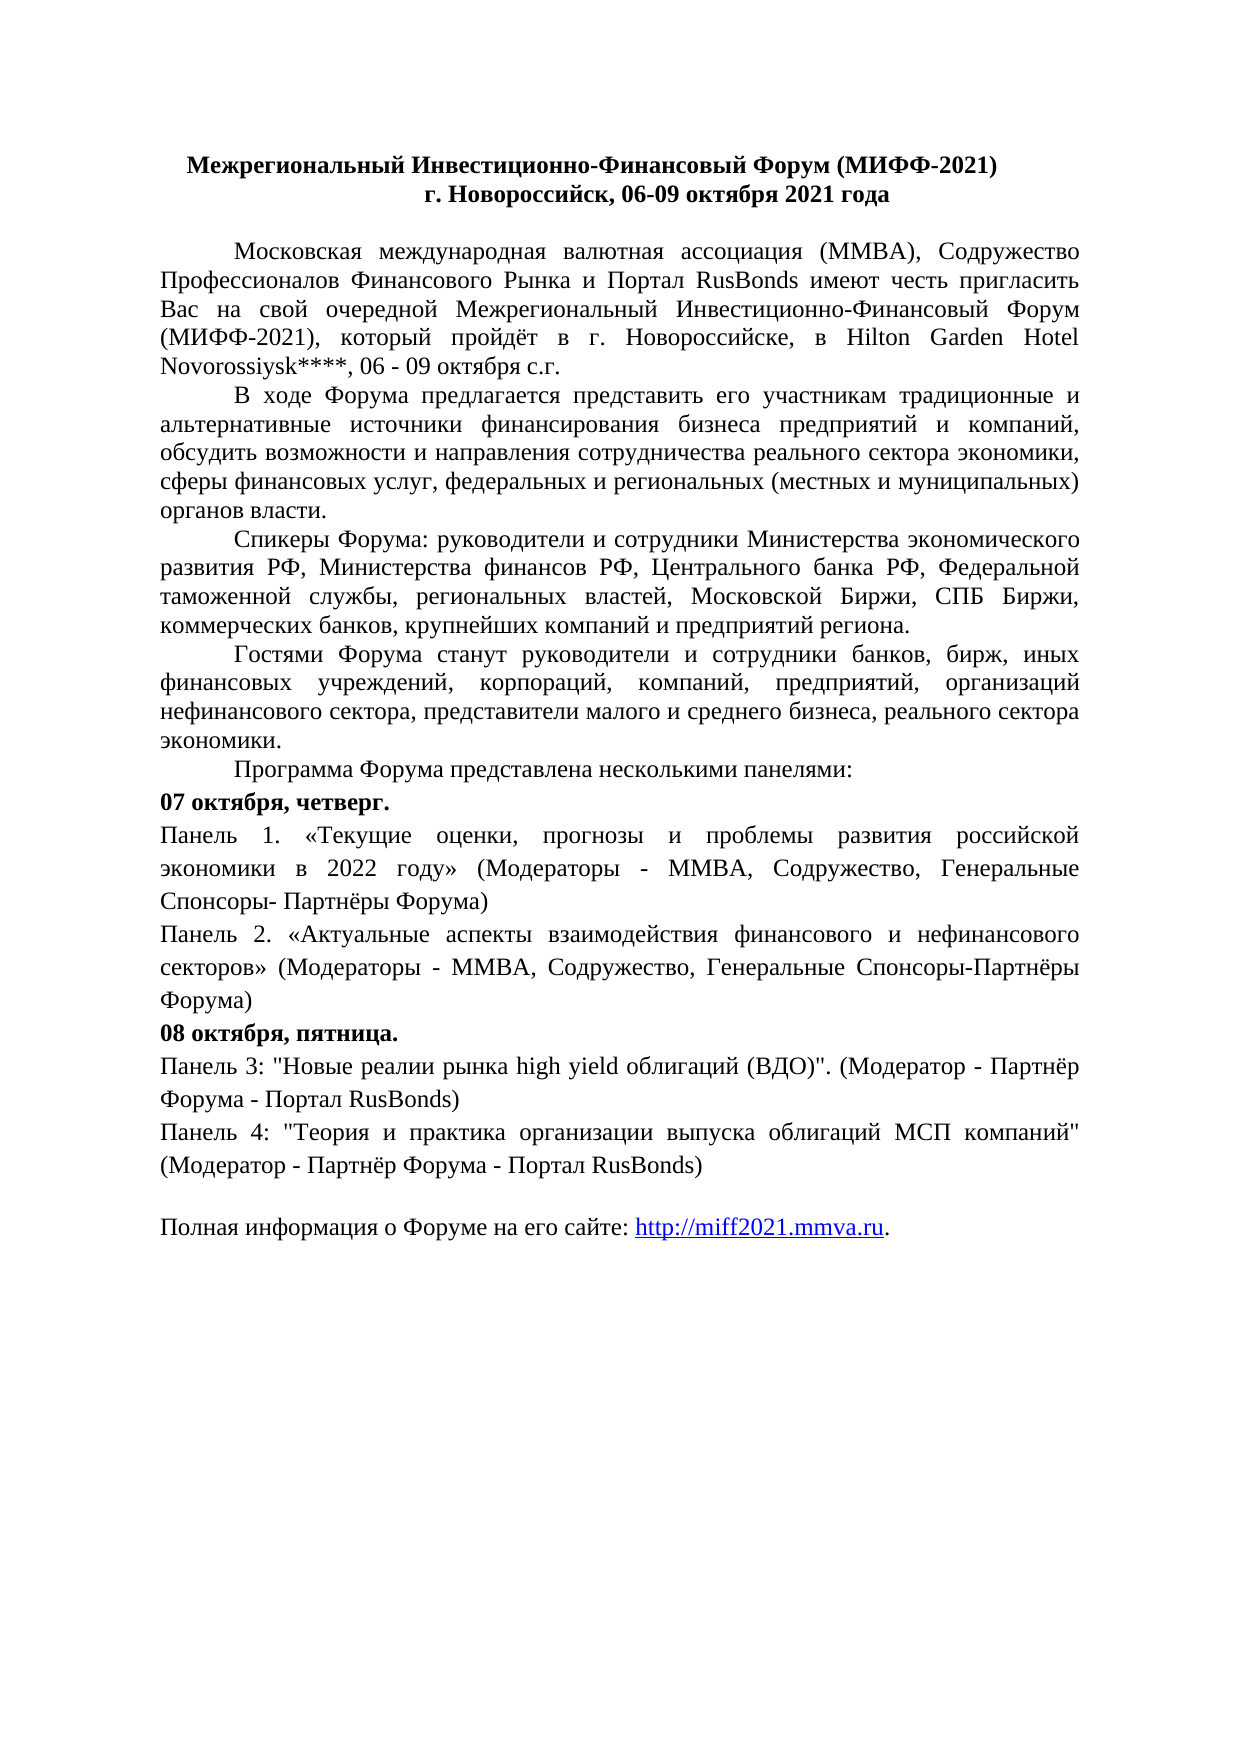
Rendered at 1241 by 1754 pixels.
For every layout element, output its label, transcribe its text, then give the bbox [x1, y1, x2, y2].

text Полная информация о Форуме на его сайте: http://miff2021.mmva.ru. [160, 1183, 1080, 1241]
text Гостями Форума станут руководители и сотрудники банков, бирж, иных финансовых учреждений, корпораций, компаний, предприятий, организаций нефинансового сектора, представители малого и среднего бизнеса, реального сектора экономики. [160, 639, 1080, 754]
text Программа Форума представлена несколькими панелями: [160, 754, 1080, 782]
text Спикеры Форума: руководители и сотрудники Министерства экономического развития РФ, Министерства финансов РФ, Центрального банка РФ, Федеральной таможенной службы, региональных властей, Московской Биржи, СПБ Биржи, коммерческих банков, крупнейших компаний и предприятий региона. [160, 524, 1080, 639]
text В ходе Форума предлагается представить его участникам традиционные и альтернативные источники финансирования бизнеса предприятий и компаний, обсудить возможности и направления сотрудничества реального сектора экономики, сферы финансовых услуг, федеральных и региональных (местных и муниципальных) органов власти. [160, 380, 1080, 524]
text г. Новороссийск, 06-09 октября 2021 года [112, 179, 1128, 207]
text Московская международная валютная ассоциация (ММВА), Содружество Профессионалов Финансового Рынка и Портал RusBonds имеют честь пригласить Вас на свой очередной Межрегиональный Инвестиционно-Финансовый Форум (МИФФ-2021), который пройдёт в г. Новороссийске, в Hilton Garden Hotel Novorossiysk****, 06 - 09 октября с.г. [160, 236, 1080, 380]
text Панель 1. «Текущие оценки, прогнозы и проблемы развития российской экономики в 2022 году» (Модераторы - ММВА, Содружество, Генеральные Спонсоры- Партнёры Форума) [160, 820, 1080, 914]
text Панель 2. «Актуальные аспекты взаимодействия финансового и нефинансового секторов» (Модераторы - ММВА, Содружество, Генеральные Спонсоры-Партнёры Форума) 08 октября, пятница. [160, 919, 1080, 1047]
text Межрегиональный Инвестиционно-Финансовый Форум (МИФФ-2021) [112, 150, 1128, 179]
text Панель 4: "Теория и практика организации выпуска облигаций МСП компаний" (Модератор - Партнёр Форума - Портал RusBonds) [160, 1117, 1080, 1179]
text 07 октября, четверг. [160, 787, 1080, 816]
text Панель 3: "Новые реалии рынка high yield облигаций (ВДО)". (Модератор - Партнёр Форума - Портал RusBonds) [160, 1051, 1080, 1113]
